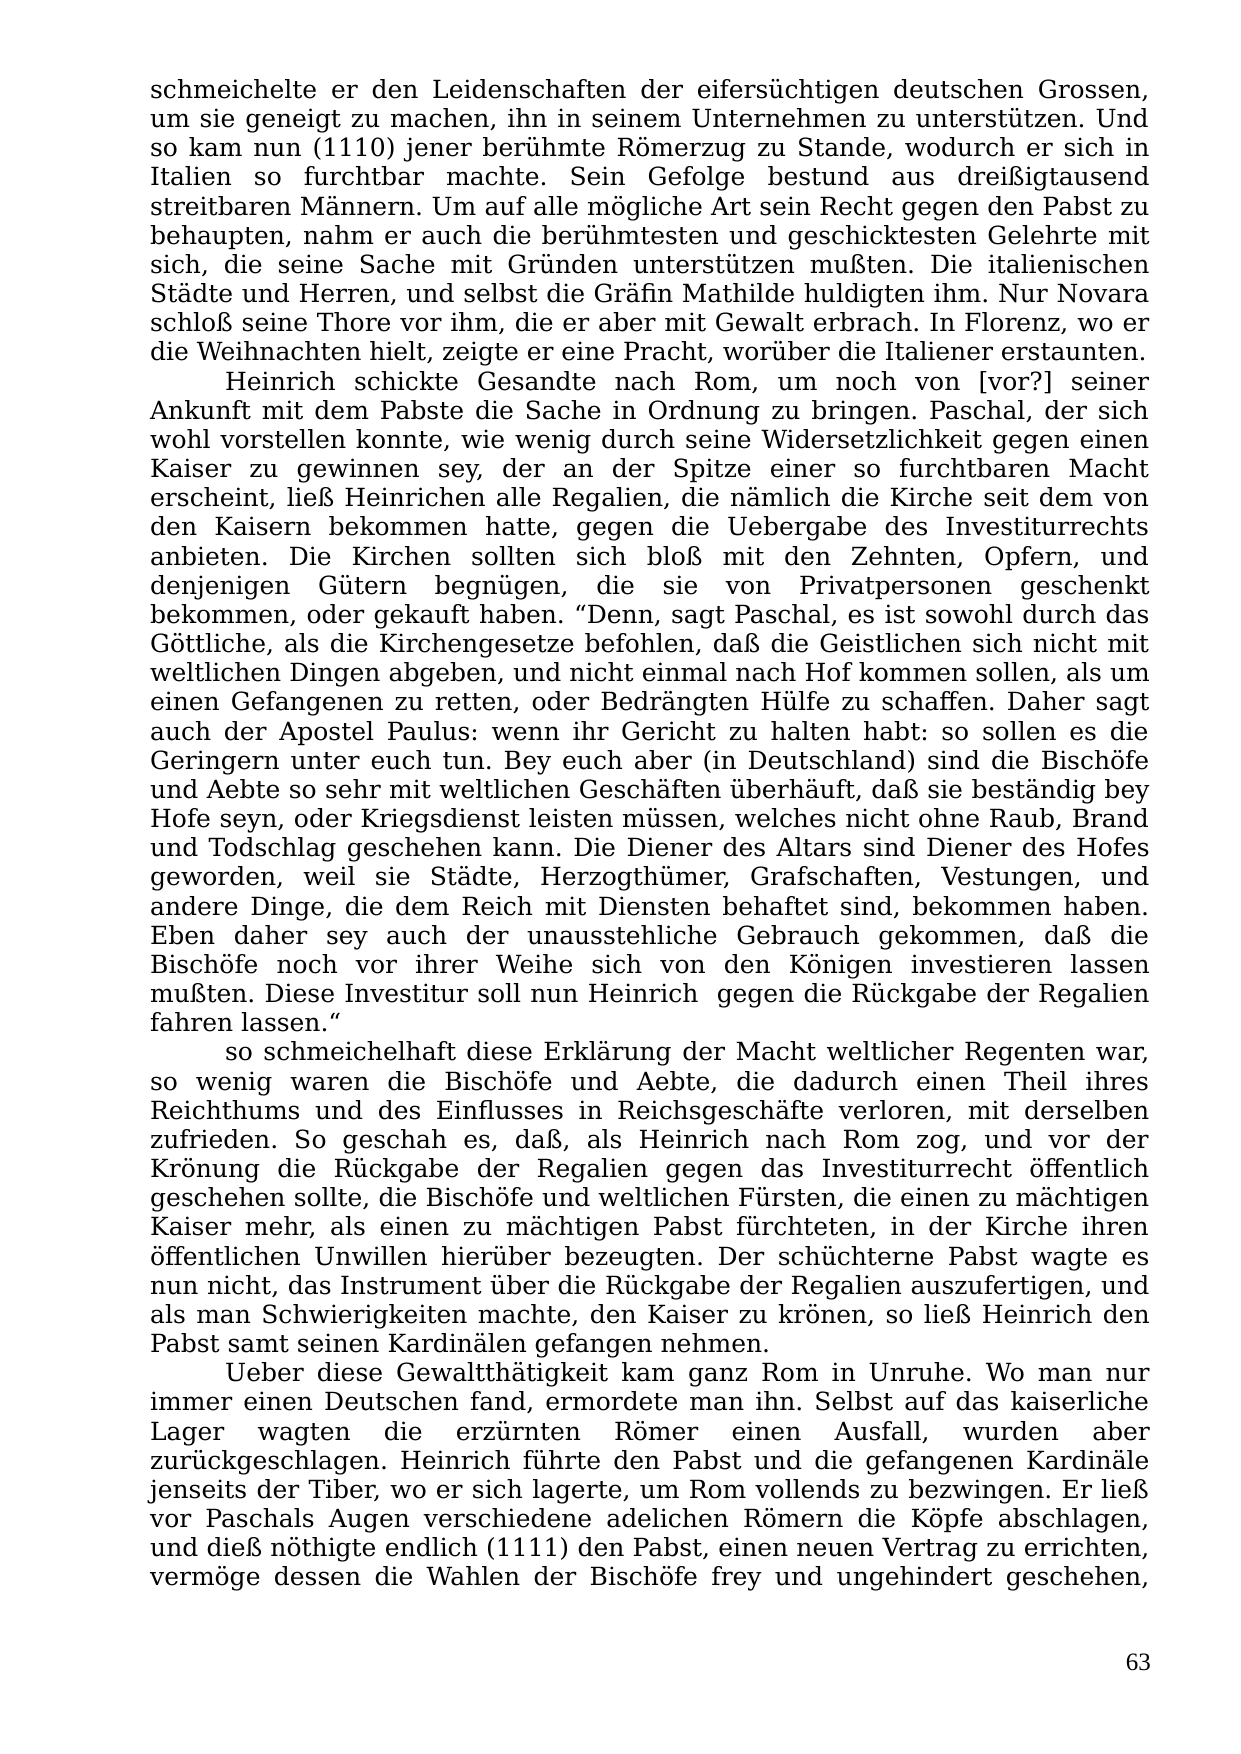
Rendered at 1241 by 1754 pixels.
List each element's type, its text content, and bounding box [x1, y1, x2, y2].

text schmeichelte er den Leidenschaften der eifersüchtigen deutschen Grossen, um sie geneigt zu machen, ihn in seinem Unternehmen zu unterstützen. Und so kam nun (1110) jener berühmte Römerzug zu Stande, wodurch er sich in Italien so furchtbar machte. Sein Gefolge bestund aus dreißigtausend streitbaren Männern. Um auf alle mögliche Art sein Recht gegen den Pabst zu behaupten, nahm er auch die berühmtesten und geschicktesten Gelehrte mit sich, die seine Sache mit Gründen unterstützen mußten. Die italienischen Städte und Herren, und selbst die Gräfin Mathilde huldigten ihm. Nur Novara schloß seine Thore vor ihm, die er aber mit Gewalt erbrach. In Florenz, wo er die Weihnachten hielt, zeigte er eine Pracht, worüber die Italiener erstaunten. [150, 75, 1151, 367]
text so schmeichelhaft diese Erklärung der Macht weltlicher Regenten war, so wenig waren die Bischöfe und Aebte, die dadurch einen Theil ihres Reichthums und des Einflusses in Reichsgeschäfte verloren, mit derselben zufrieden. So geschah es, daß, als Heinrich nach Rom zog, und vor der Krönung die Rückgabe der Regalien gegen das Investiturrecht öffentlich geschehen sollte, die Bischöfe und weltlichen Fürsten, die einen zu mächtigen Kaiser mehr, als einen zu mächtigen Pabst fürchteten, in der Kirche ihren öffentlichen Unwillen hierüber bezeugten. Der schüchterne Pabst wagte es nun nicht, das Instrument über die Rückgabe der Regalien auszufertigen, und als man Schwierigkeiten machte, den Kaiser zu krönen, so ließ Heinrich den Pabst samt seinen Kardinälen gefangen nehmen. [150, 1037, 1151, 1358]
text Heinrich schickte Gesandte nach Rom, um noch von [vor?] seiner Ankunft mit dem Pabste die Sache in Ordnung zu bringen. Paschal, der sich wohl vorstellen konnte, wie wenig durch seine Widersetzlichkeit gegen einen Kaiser zu gewinnen sey, der an der Spitze einer so furchtbaren Macht erscheint, ließ Heinrichen alle Regalien, die nämlich die Kirche seit dem von den Kaisern bekommen hatte, gegen die Uebergabe des Investiturrechts anbieten. Die Kirchen sollten sich bloß mit den Zehnten, Opfern, und denjenigen Gütern begnügen, die sie von Privatpersonen geschenkt bekommen, oder gekauft haben. “Denn, sagt Paschal, es ist sowohl durch das Göttliche, als die Kirchengesetze befohlen, daß die Geistlichen sich nicht mit weltlichen Dingen abgeben, und nicht einmal nach Hof kommen sollen, als um einen Gefangenen zu retten, oder Bedrängten Hülfe zu schaffen. Daher sagt auch der Apostel Paulus: wenn ihr Gericht zu halten habt: so sollen es die Geringern unter euch tun. Bey euch aber (in Deutschland) sind die Bischöfe und Aebte so sehr mit weltlichen Geschäften überhäuft, daß sie beständig bey Hofe seyn, oder Kriegsdienst leisten müssen, welches nicht ohne Raub, Brand und Todschlag geschehen kann. Die Diener des Altars sind Diener des Hofes geworden, weil sie Städte, Herzogthümer, Grafschaften, Vestungen, und andere Dinge, die dem Reich mit Diensten behaftet sind, bekommen haben. Eben daher sey auch der unausstehliche Gebrauch gekommen, daß die Bischöfe noch vor ihrer Weihe sich von den Königen investieren lassen mußten. Diese Investitur soll nun Heinrich gegen die Rückgabe der Regalien fahren lassen.“ [150, 367, 1151, 1037]
text Ueber diese Gewaltthätigkeit kam ganz Rom in Unruhe. Wo man nur immer einen Deutschen fand, ermordete man ihn. Selbst auf das kaiserliche Lager wagten die erzürnten Römer einen Ausfall, wurden aber zurückgeschlagen. Heinrich führte den Pabst und die gefangenen Kardinäle jenseits der Tiber, wo er sich lagerte, um Rom vollends zu bezwingen. Er ließ vor Paschals Augen verschiedene adelichen Römern die Köpfe abschlagen, und dieß nöthigte endlich (1111) den Pabst, einen neuen Vertrag zu errichten, vermöge dessen die Wahlen der Bischöfe frey und ungehindert geschehen, [150, 1358, 1151, 1592]
